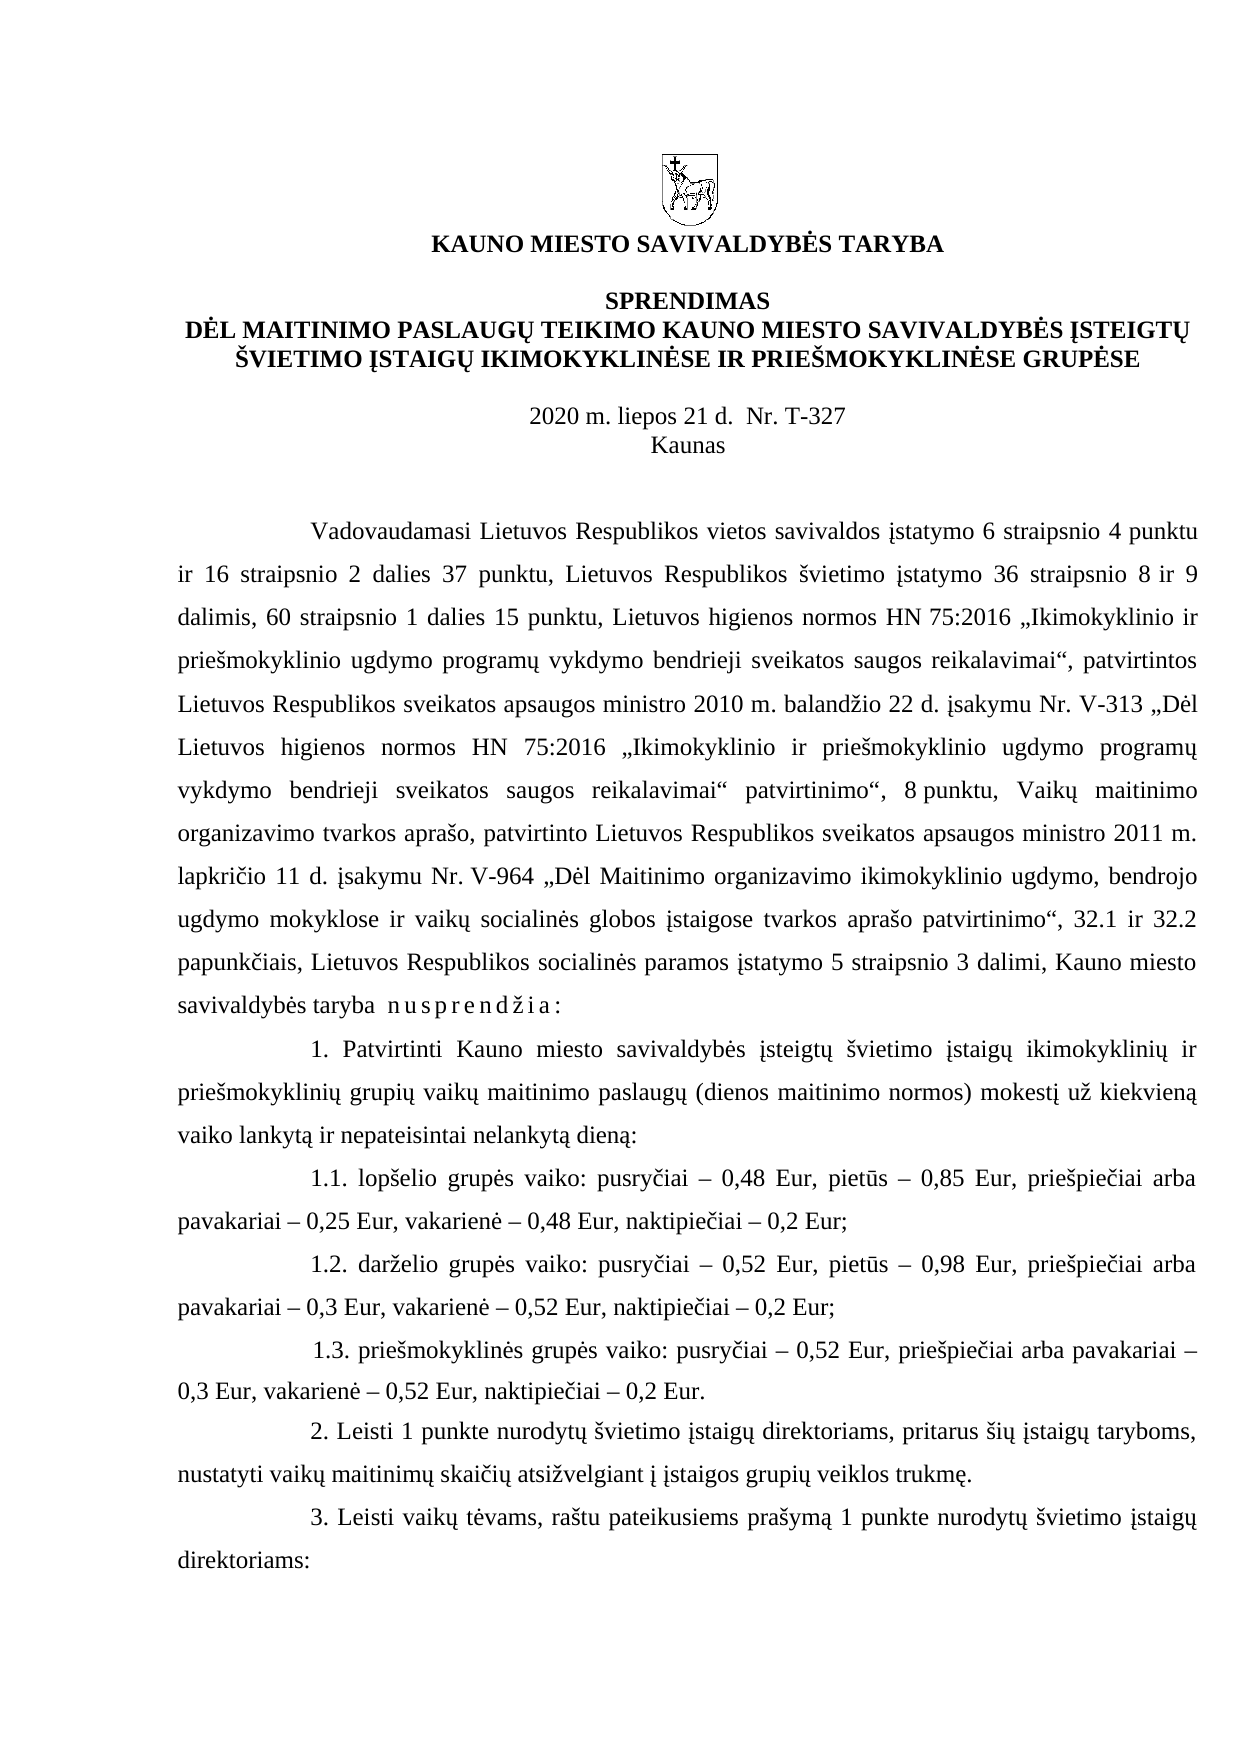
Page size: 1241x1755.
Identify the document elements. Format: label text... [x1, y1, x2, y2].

text 1. Patvirtinti Kauno miesto savivaldybės įsteigtų švietimo įstaigų ikimokyklinių ir priešmokyklinių grupių vaikų maitinimo paslaugų (dienos maitinimo normos) mokestį už kiekvieną vaiko lankytą ir nepateisintai nelankytą dieną: [177, 1034, 1198, 1149]
text 2. Leisti 1 punkte nurodytų švietimo įstaigų direktoriams, pritarus šių įstaigų taryboms, nustatyti vaikų maitinimų skaičių atsižvelgiant į įstaigos grupių veiklos trukmę. [177, 1416, 1198, 1488]
text 1.2. darželio grupės vaiko: pusryčiai – 0,52 Eur, pietūs – 0,98 Eur, priešpiečiai arba pavakariai – 0,3 Eur, vakarienė – 0,52 Eur, naktipiečiai – 0,2 Eur; [177, 1249, 1198, 1321]
text 1.3. priešmokyklinės grupės vaiko: pusryčiai – 0,52 Eur, priešpiečiai arba pavakariai – 0,3 Eur, vakarienė – 0,52 Eur, naktipiečiai – 0,2 Eur. [177, 1336, 1198, 1404]
text 3. Leisti vaikų tėvams, raštu pateikusiems prašymą 1 punkte nurodytų švietimo įstaigų direktoriams: [177, 1502, 1198, 1574]
text KAUNO MIESTO SAVIVALDYBĖS TARYBA [177, 229, 1198, 257]
text Vadovaudamasi Lietuvos Respublikos vietos savivaldos įstatymo 6 straipsnio 4 punktu ir 16 straipsnio 2 dalies 37 punktu, Lietuvos Respublikos švietimo įstatymo 36 straipsnio 8 ir 9 dalimis, 60 straipsnio 1 dalies 15 punktu, Lietuvos higienos normos HN 75:2016 „Ikimokyklinio ir priešmokyklinio ugdymo programų vykdymo bendrieji sveikatos saugos reikalavimai“, patvirtintos Lietuvos Respublikos sveikatos apsaugos ministro 2010 m. balandžio 22 d. įsakymu Nr. V-313 „Dėl Lietuvos higienos normos HN 75:2016 „Ikimokyklinio ir priešmokyklinio ugdymo programų vykdymo bendrieji sveikatos saugos reikalavimai“ patvirtinimo“, 8 punktu, Vaikų maitinimo organizavimo tvarkos aprašo, patvirtinto Lietuvos Respublikos sveikatos apsaugos ministro 2011 m. lapkričio 11 d. įsakymu Nr. V-964 „Dėl Maitinimo organizavimo ikimokyklinio ugdymo, bendrojo ugdymo mokyklose ir vaikų socialinės globos įstaigose tvarkos aprašo patvirtinimo“, 32.1 ir 32.2 papunkčiais, Lietuvos Respublikos socialinės paramos įstatymo 5 straipsnio 3 dalimi, Kauno miesto savivaldybės taryba nusprendžia: [177, 516, 1198, 1019]
text 1.1. lopšelio grupės vaiko: pusryčiai – 0,48 Eur, pietūs – 0,85 Eur, priešpiečiai arba pavakariai – 0,25 Eur, vakarienė – 0,48 Eur, naktipiečiai – 0,2 Eur; [177, 1163, 1198, 1235]
text Kaunas [178, 430, 1198, 459]
text DĖL MAITINIMO PASLAUGŲ TEIKIMO KAUNO MIESTO SAVIVALDYBĖS ĮSTEIGTŲ ŠVIETIMO ĮSTAIGŲ IKIMOKYKLINĖSE IR PRIEŠMOKYKLINĖSE GRUPĖSE [178, 315, 1198, 372]
text 2020 m. liepos 21 d. Nr. T-327 [177, 401, 1198, 430]
text SPRENDIMAS [177, 286, 1198, 315]
